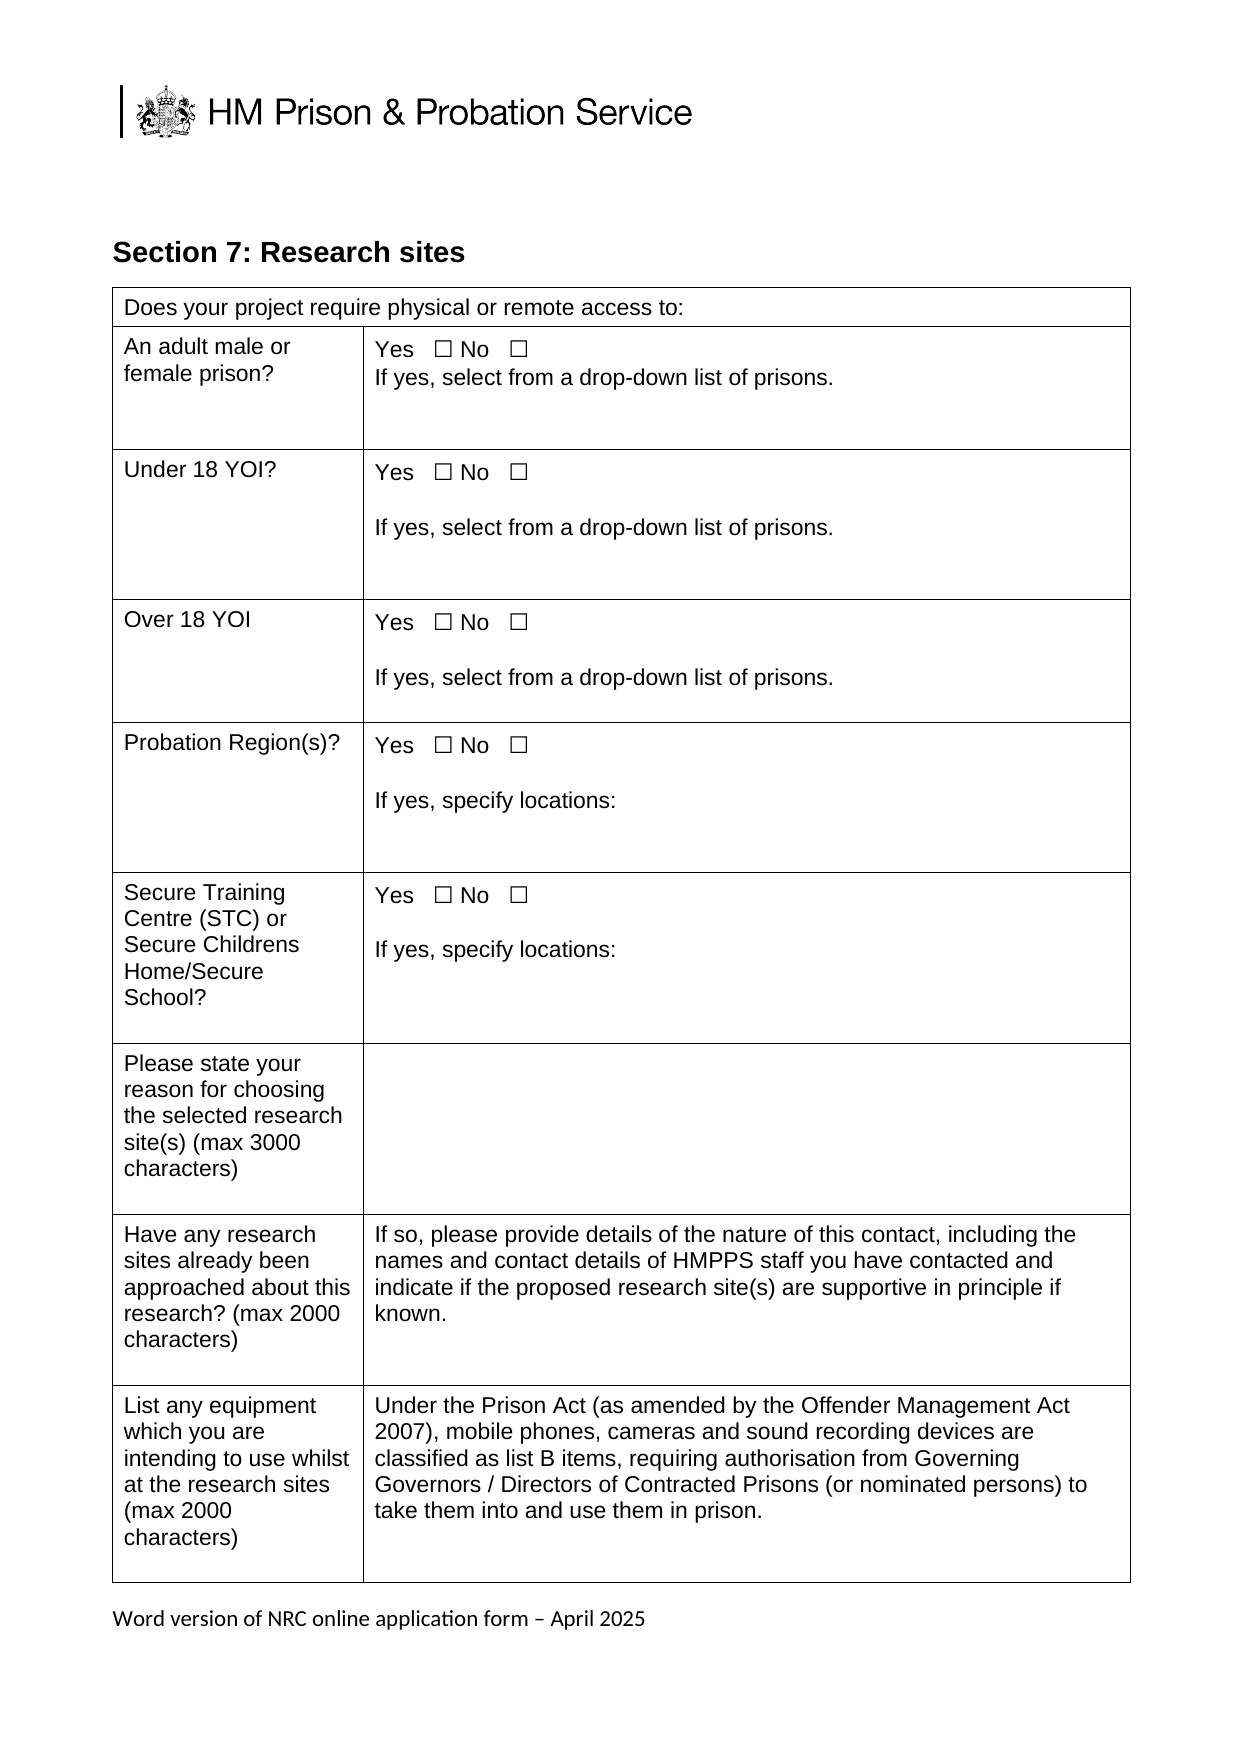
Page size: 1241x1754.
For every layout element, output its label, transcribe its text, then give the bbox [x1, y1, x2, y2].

table_cell List any equipment which you are intending to use whilst at the research sites (max 2000 characters) [113, 1386, 363, 1582]
table_cell Yes ☐ No ☐ If yes, select from a drop-down list of prisons. [364, 327, 1130, 449]
table_cell Yes ☐ No ☐ If yes, specify locations: [364, 723, 1130, 872]
table_cell Under 18 YOI? [113, 450, 363, 599]
table_cell Over 18 YOI [113, 600, 363, 722]
table_cell Have any research sites already been approached about this research? (max 2000 characters) [113, 1215, 363, 1385]
table_cell Yes ☐ No ☐ If yes, select from a drop-down list of prisons. [364, 450, 1130, 599]
table_cell Yes ☐ No ☐ If yes, select from a drop-down list of prisons. [364, 600, 1130, 722]
table_cell Probation Region(s)? [113, 723, 363, 872]
table_cell An adult male or female prison? [113, 327, 363, 449]
table_cell Secure Training Centre (STC) or Secure Childrens Home/Secure School? [113, 873, 363, 1043]
table_cell Under the Prison Act (as amended by the Offender Management Act 2007), mobile phones, cameras and sound recording devices are classified as list B items, requiring authorisation from Governing Governors / Directors of Contracted Prisons (or nominated persons) to take them into and use them in prison. [364, 1386, 1130, 1582]
subtitle Section 7: Research sites [112, 235, 1128, 268]
table_cell Please state your reason for choosing the selected research site(s) (max 3000 characters) [113, 1044, 363, 1214]
table_header Does your project require physical or remote access to: [113, 288, 1130, 326]
table_cell If so, please provide details of the nature of this contact, including the names and contact details of HMPPS staff you have contacted and indicate if the proposed research site(s) are supportive in principle if known. [364, 1215, 1130, 1385]
table_cell [364, 1044, 1130, 1214]
table_cell Yes ☐ No ☐ If yes, specify locations: [364, 873, 1130, 1043]
